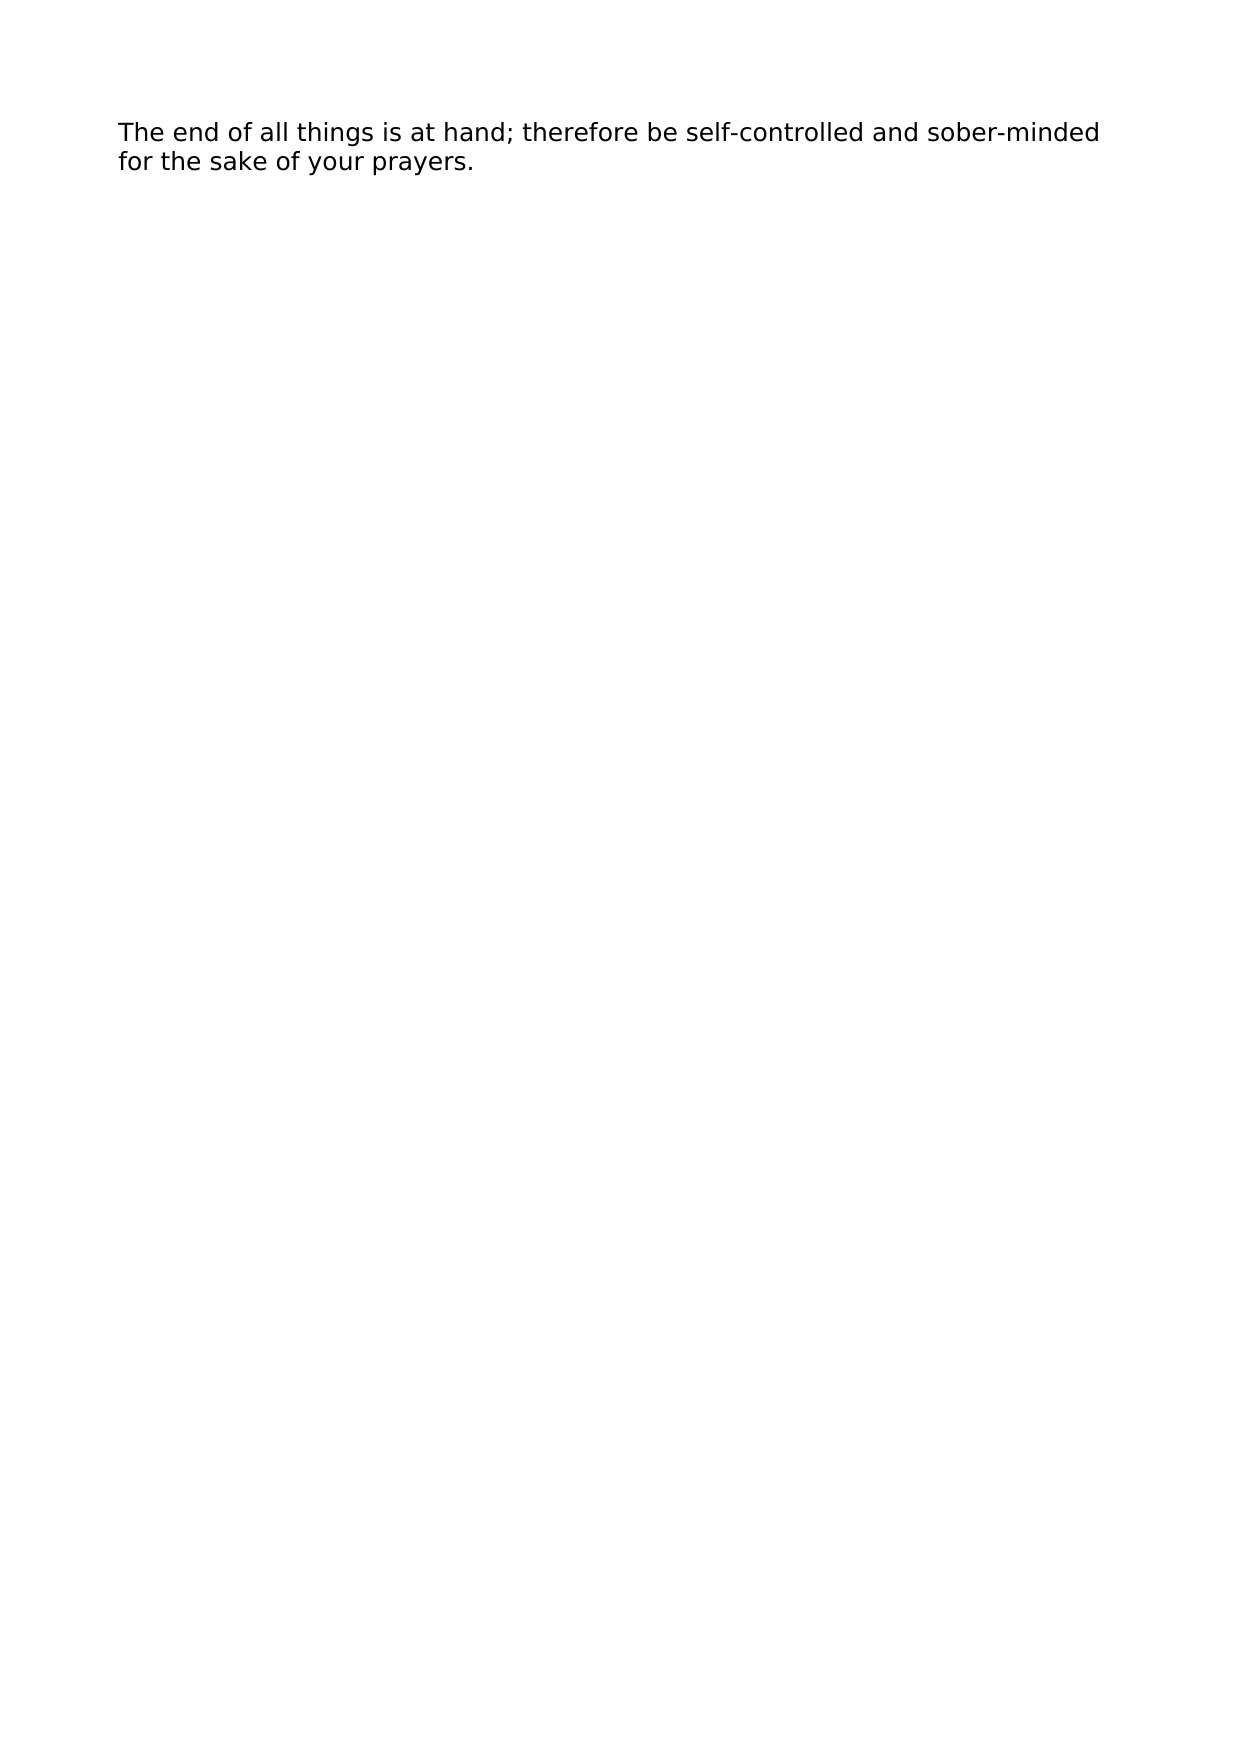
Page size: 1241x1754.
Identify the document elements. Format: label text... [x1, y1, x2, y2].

text The end of all things is at hand; therefore be self-controlled and sober-minded for the sake of your prayers. [118, 118, 1122, 176]
